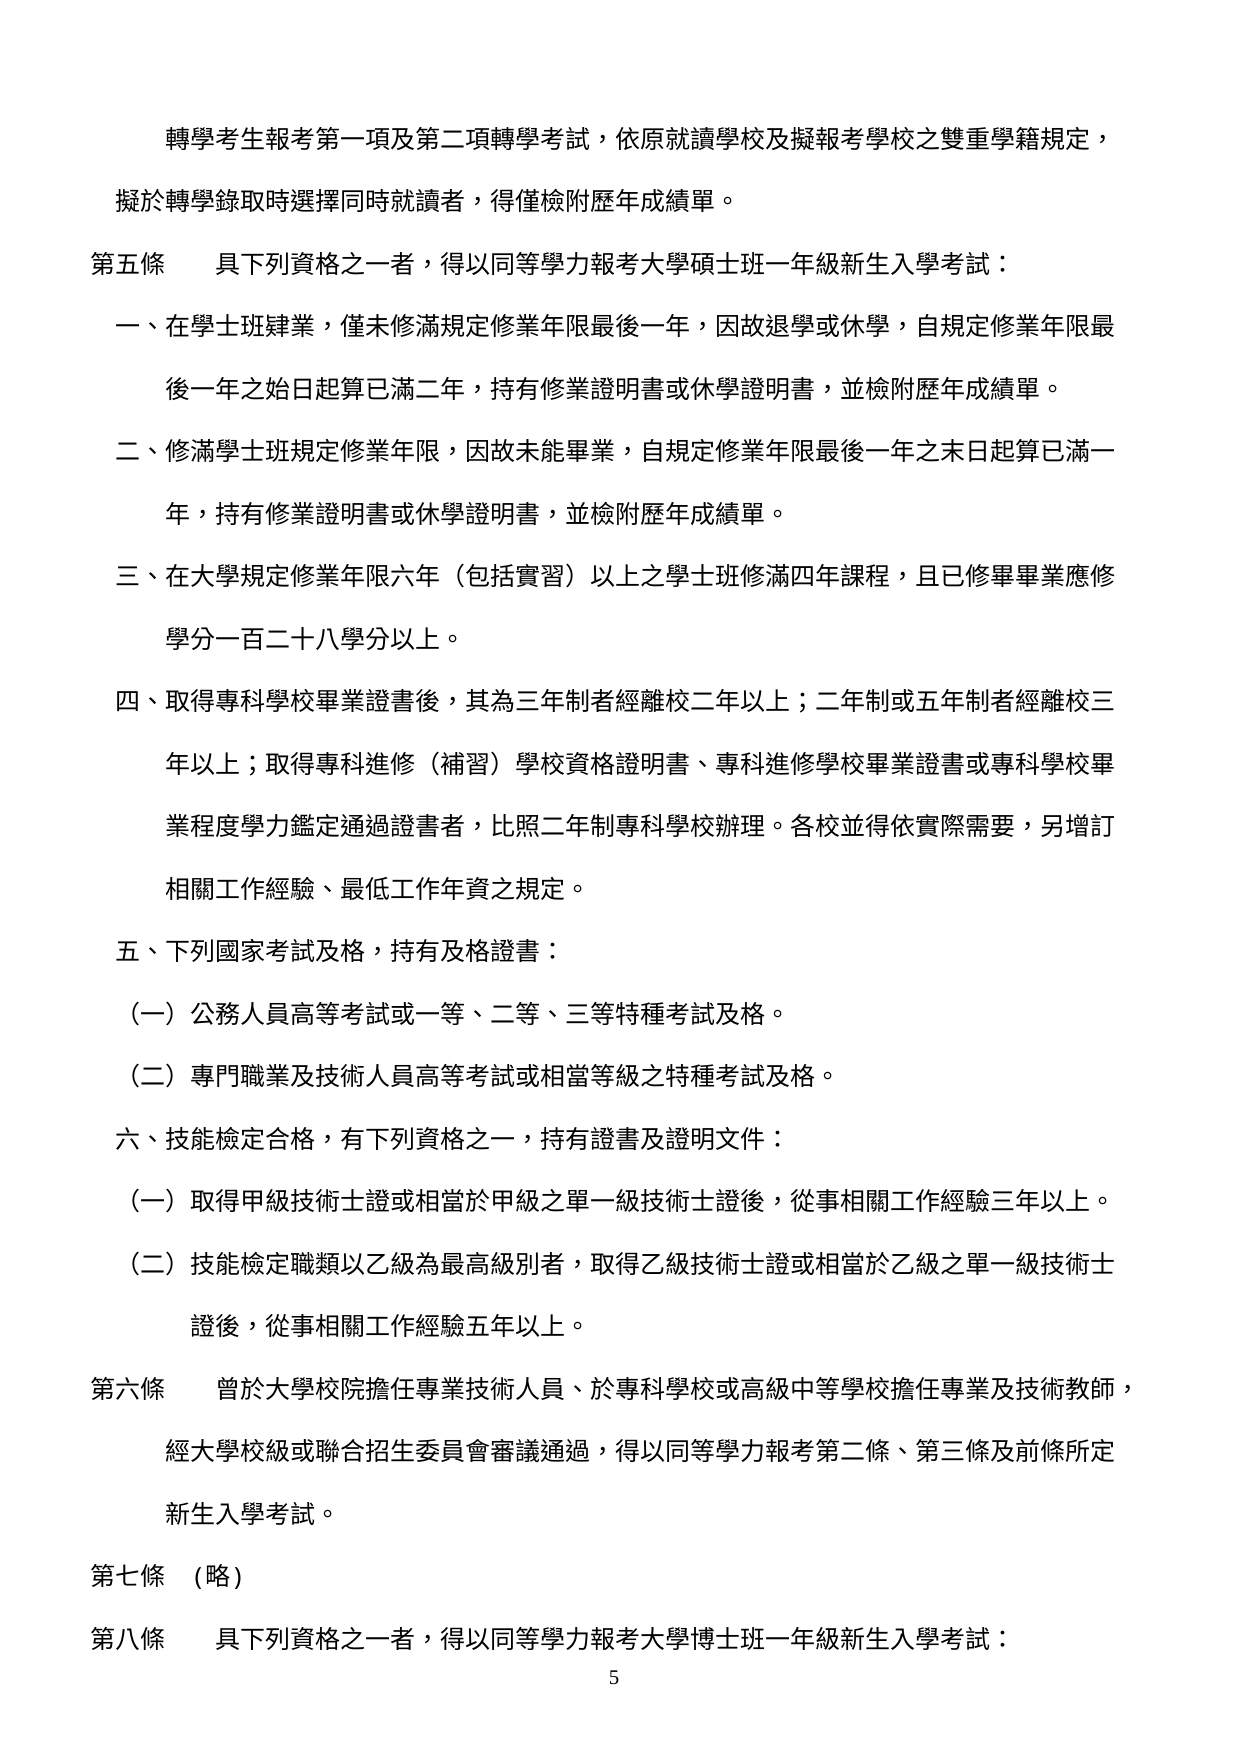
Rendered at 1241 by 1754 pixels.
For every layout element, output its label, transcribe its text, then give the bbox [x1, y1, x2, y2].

text 第八條 具下列資格之一者，得以同等學力報考大學博士班一年級新生入學考試： [90, 1596, 1137, 1658]
text 第六條 曾於大學校院擔任專業技術人員、於專科學校或高級中等學校擔任專業及技術教師，經大學校級或聯合招生委員會審議通過，得以同等學力報考第二條、第三條及前條所定新生入學考試。 [90, 1346, 1137, 1533]
text 轉學考生報考第一項及第二項轉學考試，依原就讀學校及擬報考學校之雙重學籍規定，擬於轉學錄取時選擇同時就讀者，得僅檢附歷年成績單。 [115, 96, 1137, 221]
text 六、技能檢定合格，有下列資格之一，持有證書及證明文件： [115, 1096, 1137, 1158]
text 四、取得專科學校畢業證書後，其為三年制者經離校二年以上；二年制或五年制者經離校三年以上；取得專科進修（補習）學校資格證明書、專科進修學校畢業證書或專科學校畢業程度學力鑑定通過證書者，比照二年制專科學校辦理。各校並得依實際需要，另增訂相關工作經驗、最低工作年資之規定。 [115, 658, 1137, 908]
text （一）取得甲級技術士證或相當於甲級之單一級技術士證後，從事相關工作經驗三年以上。 [115, 1158, 1137, 1221]
text 二、修滿學士班規定修業年限，因故未能畢業，自規定修業年限最後一年之末日起算已滿一年，持有修業證明書或休學證明書，並檢附歷年成績單。 [115, 408, 1137, 533]
text 五、下列國家考試及格，持有及格證書： [115, 908, 1137, 971]
text 第五條 具下列資格之一者，得以同等學力報考大學碩士班一年級新生入學考試： [90, 221, 1137, 283]
text 第七條 (略) [90, 1533, 1137, 1596]
text 一、在學士班肄業，僅未修滿規定修業年限最後一年，因故退學或休學，自規定修業年限最後一年之始日起算已滿二年，持有修業證明書或休學證明書，並檢附歷年成績單。 [115, 283, 1137, 408]
text （二）專門職業及技術人員高等考試或相當等級之特種考試及格。 [115, 1033, 1137, 1096]
text 三、在大學規定修業年限六年（包括實習）以上之學士班修滿四年課程，且已修畢畢業應修學分一百二十八學分以上。 [115, 533, 1137, 658]
text （二）技能檢定職類以乙級為最高級別者，取得乙級技術士證或相當於乙級之單一級技術士證後，從事相關工作經驗五年以上。 [115, 1221, 1137, 1346]
text （一）公務人員高等考試或一等、二等、三等特種考試及格。 [115, 971, 1137, 1033]
